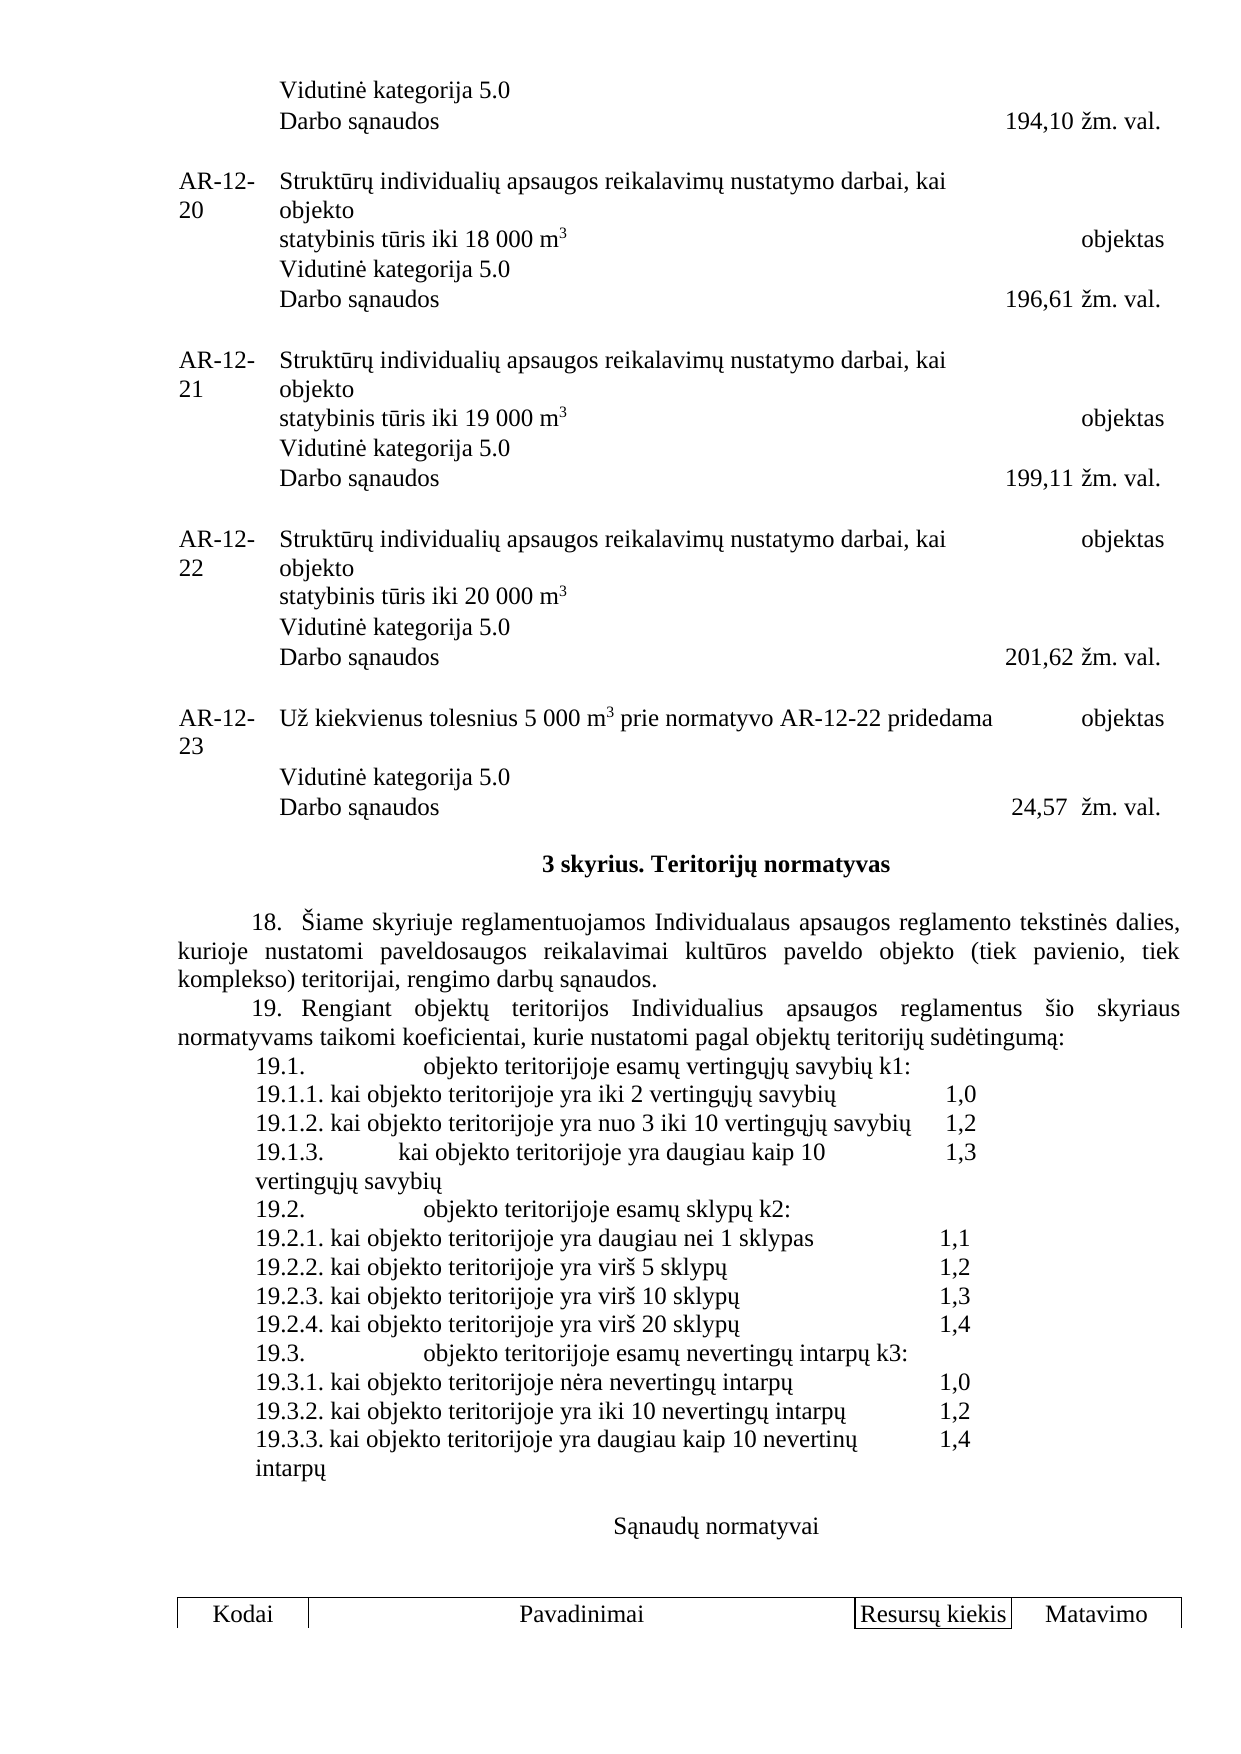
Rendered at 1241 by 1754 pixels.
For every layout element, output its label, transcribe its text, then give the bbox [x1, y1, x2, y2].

table_cell [1079, 253, 1181, 283]
table_cell [177, 135, 277, 165]
table_header 19.1. objekto teritorijoje esamų vertingųjų savybių k1: [177, 1051, 1122, 1079]
table_cell 19.2.3. kai objekto teritorijoje yra virš 10 sklypų [177, 1281, 929, 1309]
table_cell AR-12-20 [177, 165, 277, 253]
table_header Kodai [178, 1598, 308, 1628]
table_cell 19.3. objekto teritorijoje esamų nevertingų intarpų k3: [177, 1338, 1122, 1367]
table_cell objektas [1079, 522, 1181, 610]
table_cell 1,4 [929, 1425, 1122, 1482]
table_cell Vidutinė kategorija 5.0 [278, 74, 999, 104]
table_cell [999, 522, 1079, 610]
table_cell [999, 313, 1079, 343]
table_cell [1079, 760, 1181, 790]
table_cell objektas [1079, 165, 1181, 253]
table_cell 19.1.1. kai objekto teritorijoje yra iki 2 vertingųjų savybių [177, 1080, 934, 1108]
table_cell Darbo sąnaudos [278, 790, 999, 821]
table_cell 196,61 [999, 283, 1079, 313]
table_cell [1079, 671, 1181, 701]
table_cell 19.1.2. kai objekto teritorijoje yra nuo 3 iki 10 vertingųjų savybių [177, 1108, 934, 1137]
table_cell 1,2 [929, 1396, 1122, 1424]
table_cell 19.1.3. kai objekto teritorijoje yra daugiau kaip 10 vertingųjų savybių [177, 1137, 934, 1194]
table_cell Vidutinė kategorija 5.0 [278, 253, 999, 283]
table_cell Struktūrų individualių apsaugos reikalavimų nustatymo darbai, kai objekto statybinis tūris iki 20 000 m3 [278, 522, 999, 610]
table_cell Struktūrų individualių apsaugos reikalavimų nustatymo darbai, kai objekto statybinis tūris iki 18 000 m3 [278, 165, 999, 253]
table_cell [278, 135, 999, 165]
table_cell [1079, 431, 1181, 462]
table_cell [177, 313, 277, 343]
table_cell 19.2.4. kai objekto teritorijoje yra virš 20 sklypų [177, 1310, 929, 1338]
table_cell 1,0 [935, 1080, 1122, 1108]
table_cell [177, 610, 277, 640]
table_cell objektas [1079, 701, 1181, 760]
table_cell 19.2.2. kai objekto teritorijoje yra virš 5 sklypų [177, 1252, 929, 1281]
table_cell [1079, 492, 1181, 522]
table_cell [999, 671, 1079, 701]
table_cell [999, 135, 1079, 165]
table_cell [1079, 74, 1181, 104]
table_cell 19.2. objekto teritorijoje esamų sklypų k2: [177, 1195, 1122, 1223]
table_cell [999, 760, 1079, 790]
table_cell Struktūrų individualių apsaugos reikalavimų nustatymo darbai, kai objekto statybinis tūris iki 19 000 m3 [278, 344, 999, 431]
table_cell 1,0 [929, 1367, 1122, 1396]
table_cell 1,4 [929, 1310, 1122, 1338]
table_cell 19.3.1. kai objekto teritorijoje nėra nevertingų intarpų [177, 1367, 929, 1396]
table_cell [999, 344, 1079, 431]
table_cell [999, 431, 1079, 462]
table_header Pavadinimai [309, 1598, 854, 1628]
table_cell [177, 74, 277, 104]
table_header Matavimo [1012, 1598, 1181, 1628]
table_cell 19.3.3. kai objekto teritorijoje yra daugiau kaip 10 nevertinų intarpų [177, 1425, 929, 1482]
table_cell 1,1 [929, 1223, 1122, 1252]
table_cell [177, 492, 277, 522]
table_cell [1079, 610, 1181, 640]
table_cell [177, 462, 277, 492]
text 19. Rengiant objektų teritorijos Individualius apsaugos reglamentus šio skyriaus normatyvams taikomi koeficientai, kurie nustatomi pagal objektų teritorijų sudėtingumą: [177, 993, 1181, 1051]
table_cell 1,3 [935, 1137, 1122, 1194]
text Sąnaudų normatyvai [251, 1511, 1181, 1539]
table_cell [177, 671, 277, 701]
table_cell 194,10 [999, 104, 1079, 134]
table_cell [177, 431, 277, 462]
table_cell objektas [1079, 344, 1181, 431]
table_cell žm. val. [1079, 104, 1181, 134]
table_cell [999, 701, 1079, 760]
table_cell [177, 760, 277, 790]
table_cell AR-12-22 [177, 522, 277, 610]
table_cell Vidutinė kategorija 5.0 [278, 431, 999, 462]
table_cell Vidutinė kategorija 5.0 [278, 610, 999, 640]
table_cell 19.3.2. kai objekto teritorijoje yra iki 10 nevertingų intarpų [177, 1396, 929, 1424]
table_cell žm. val. [1079, 640, 1181, 671]
table_cell [177, 283, 277, 313]
text 18. Šiame skyriuje reglamentuojamos Individualaus apsaugos reglamento tekstinės dalies, kurioje nustatomi paveldosaugos reikalavimai kultūros paveldo objekto (tiek pavienio, tiek komplekso) teritorijai, rengimo darbų sąnaudos. [177, 907, 1181, 993]
table_cell [177, 253, 277, 283]
table_cell [999, 610, 1079, 640]
table_cell Už kiekvienus tolesnius 5 000 m3 prie normatyvo AR-12-22 pridedama [278, 701, 999, 760]
table_cell 1,3 [929, 1281, 1122, 1309]
table_cell 201,62 [999, 640, 1079, 671]
table_cell [999, 492, 1079, 522]
table_cell Darbo sąnaudos [278, 462, 999, 492]
table_cell [177, 640, 277, 671]
table_cell žm. val. [1079, 462, 1181, 492]
table_cell AR-12-23 [177, 701, 277, 760]
table_cell [999, 74, 1079, 104]
table_cell [177, 790, 277, 821]
table_cell [278, 671, 999, 701]
table_cell [177, 104, 277, 134]
table_cell 19.2.1. kai objekto teritorijoje yra daugiau nei 1 sklypas [177, 1223, 929, 1252]
table_cell Darbo sąnaudos [278, 104, 999, 134]
table_cell [278, 313, 999, 343]
table_cell AR-12-21 [177, 344, 277, 431]
table_cell [1079, 135, 1181, 165]
table_cell 24,57 [999, 790, 1079, 821]
table_cell [999, 165, 1079, 253]
table_cell [999, 253, 1079, 283]
table_cell 1,2 [935, 1108, 1122, 1137]
text 3 skyrius. Teritorijų normatyvas [177, 849, 1181, 878]
table_cell Darbo sąnaudos [278, 283, 999, 313]
table_cell 1,2 [929, 1252, 1122, 1281]
table_cell žm. val. [1079, 283, 1181, 313]
table_cell Darbo sąnaudos [278, 640, 999, 671]
table_header Resursų kiekis [856, 1598, 1011, 1628]
table_cell 199,11 [999, 462, 1079, 492]
table_cell [278, 492, 999, 522]
table_cell [1079, 313, 1181, 343]
table_cell Vidutinė kategorija 5.0 [278, 760, 999, 790]
table_cell žm. val. [1079, 790, 1181, 821]
